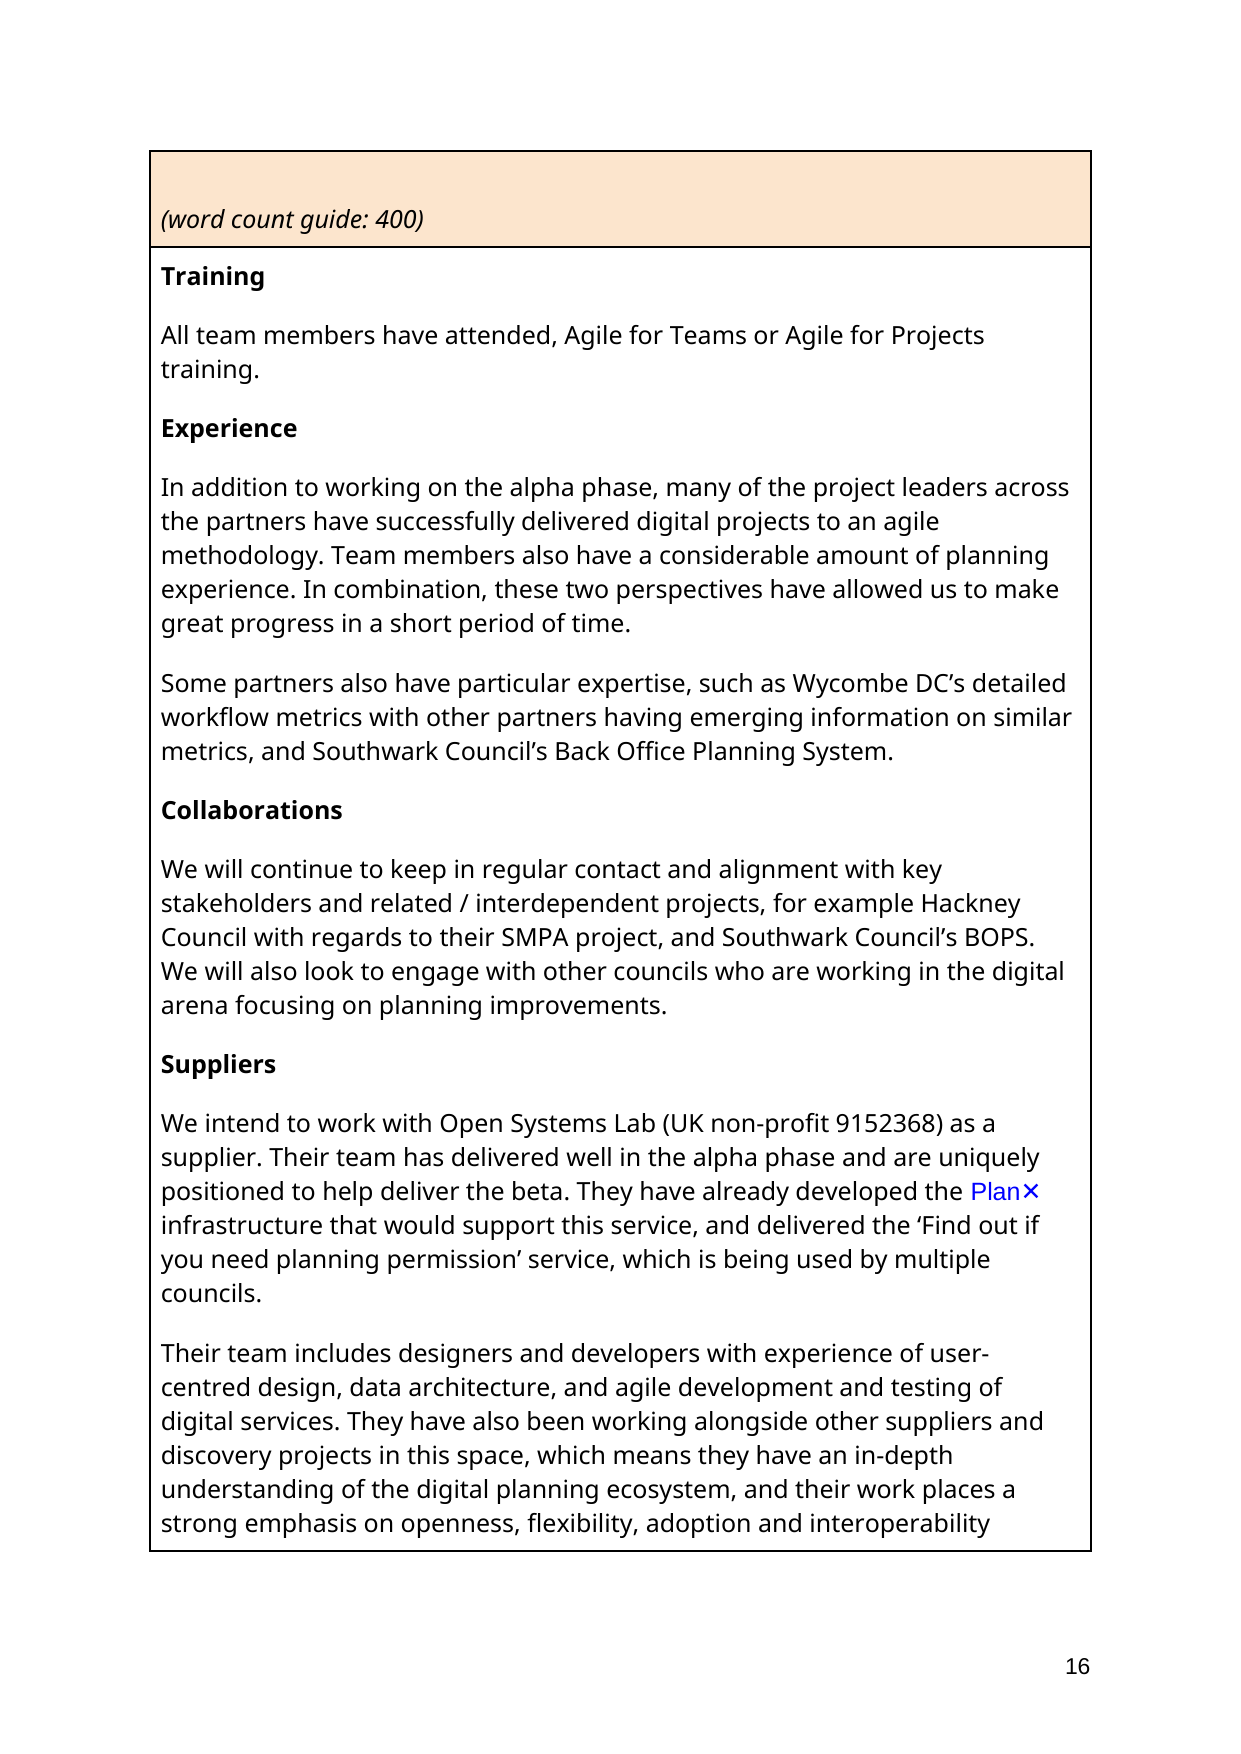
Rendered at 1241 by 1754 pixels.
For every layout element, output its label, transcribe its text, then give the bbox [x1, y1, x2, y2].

table_cell Training All team members have attended, Agile for Teams or Agile for Projects training. Experience In addition to working on the alpha phase, many of the project leaders across the partners have successfully delivered digital projects to an agile methodology. Team members also have a considerable amount of planning experience. In combination, these two perspectives have allowed us to make great progress in a short period of time. Some partners also have particular expertise, such as Wycombe DC’s detailed workflow metrics with other partners having emerging information on similar metrics, and Southwark Council’s Back Office Planning System. Collaborations We will continue to keep in regular contact and alignment with key stakeholders and related / interdependent projects, for example Hackney Council with regards to their SMPA project, and Southwark Council’s BOPS. We will also look to engage with other councils who are working in the digital arena focusing on planning improvements. Suppliers We intend to work with Open Systems Lab (UK non-profit 9152368) as a supplier. Their team has delivered well in the alpha phase and are uniquely positioned to help deliver the beta. They have already developed the Plan✕ infrastructure that would support this service, and delivered the ‘Find out if you need planning permission’ service, which is being used by multiple councils. Their team includes designers and developers with experience of user-centred design, data architecture, and agile development and testing of digital services. They have also been working alongside other suppliers and discovery projects in this space, which means they have an in-depth understanding of the digital planning ecosystem, and their work places a strong emphasis on openness, flexibility, adoption and interoperability [151, 248, 1090, 1550]
table_header (word count guide: 400) [151, 152, 1090, 246]
